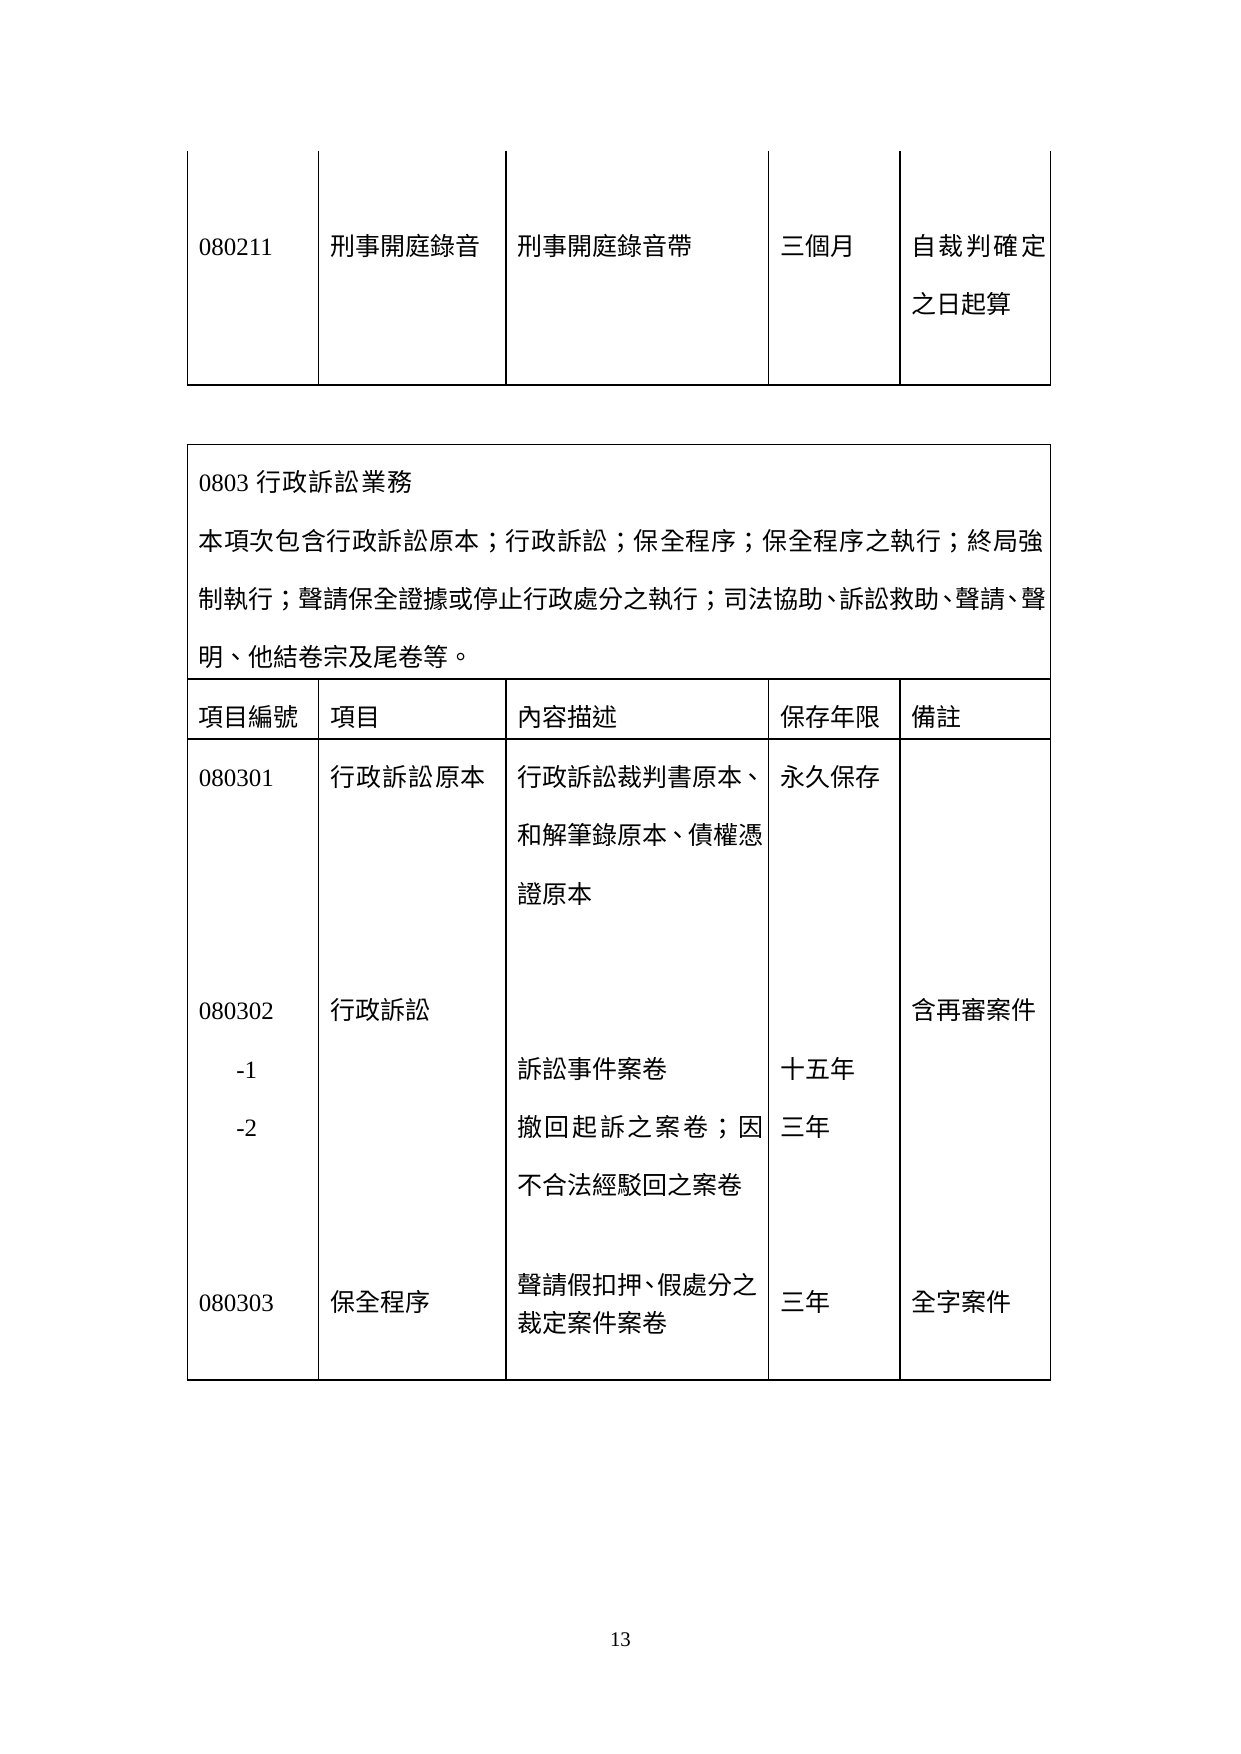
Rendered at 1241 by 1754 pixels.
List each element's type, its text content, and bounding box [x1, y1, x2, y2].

table_cell 項目 [319, 680, 505, 738]
table_cell 080303 [188, 1265, 318, 1379]
table_cell 行政訴訟 [319, 973, 505, 1031]
table_cell -2 [188, 1090, 318, 1265]
table_cell 保全程序 [319, 1265, 505, 1379]
table_cell 備註 [901, 680, 1050, 738]
table_cell 行政訴訟裁判書原本、和解筆錄原本、債權憑證原本 [507, 740, 768, 973]
table_cell 永久保存 [769, 740, 899, 973]
table_cell 行政訴訟原本 [319, 740, 505, 973]
table_cell 項目編號 [188, 680, 318, 738]
table_cell [769, 151, 899, 209]
table_cell 080301 [188, 740, 318, 973]
table_cell 內容描述 [507, 680, 768, 738]
table_cell [901, 151, 1050, 209]
table_cell [319, 1090, 505, 1265]
table_cell 三個月 [769, 209, 899, 384]
table_cell 聲請假扣押、假處分之裁定案件案卷 [507, 1265, 768, 1379]
table_cell 保存年限 [769, 680, 899, 738]
table_header 0803 行政訴訟業務 本項次包含行政訴訟原本；行政訴訟；保全程序；保全程序之執行；終局強制執行；聲請保全證據或停止行政處分之執行；司法協助、訴訟救助、聲請、聲明、他結卷宗及尾卷等。 [188, 445, 1050, 678]
table_cell 含再審案件 [901, 973, 1050, 1031]
table_cell [901, 1090, 1050, 1265]
table_cell [188, 151, 318, 209]
table_cell 刑事開庭錄音帶 [507, 209, 768, 384]
table_cell 刑事開庭錄音 [319, 209, 505, 384]
table_cell [507, 973, 768, 1031]
table_cell 撤回起訴之案卷；因不合法經駁回之案卷 [507, 1090, 768, 1265]
table_cell [319, 151, 505, 209]
table_cell [901, 1031, 1050, 1090]
table_cell 三年 [769, 1090, 899, 1265]
table_cell -1 [188, 1031, 318, 1090]
table_cell 080302 [188, 973, 318, 1031]
table_cell [901, 740, 1050, 973]
table_cell [319, 1031, 505, 1090]
table_cell 全字案件 [901, 1265, 1050, 1379]
table_cell [507, 151, 768, 209]
table_cell 訴訟事件案卷 [507, 1031, 768, 1090]
table_cell [769, 973, 899, 1031]
table_cell 三年 [769, 1265, 899, 1379]
table_cell 十五年 [769, 1031, 899, 1090]
table_cell 自裁判確定之日起算 [901, 209, 1050, 384]
table_cell 080211 [188, 209, 318, 384]
